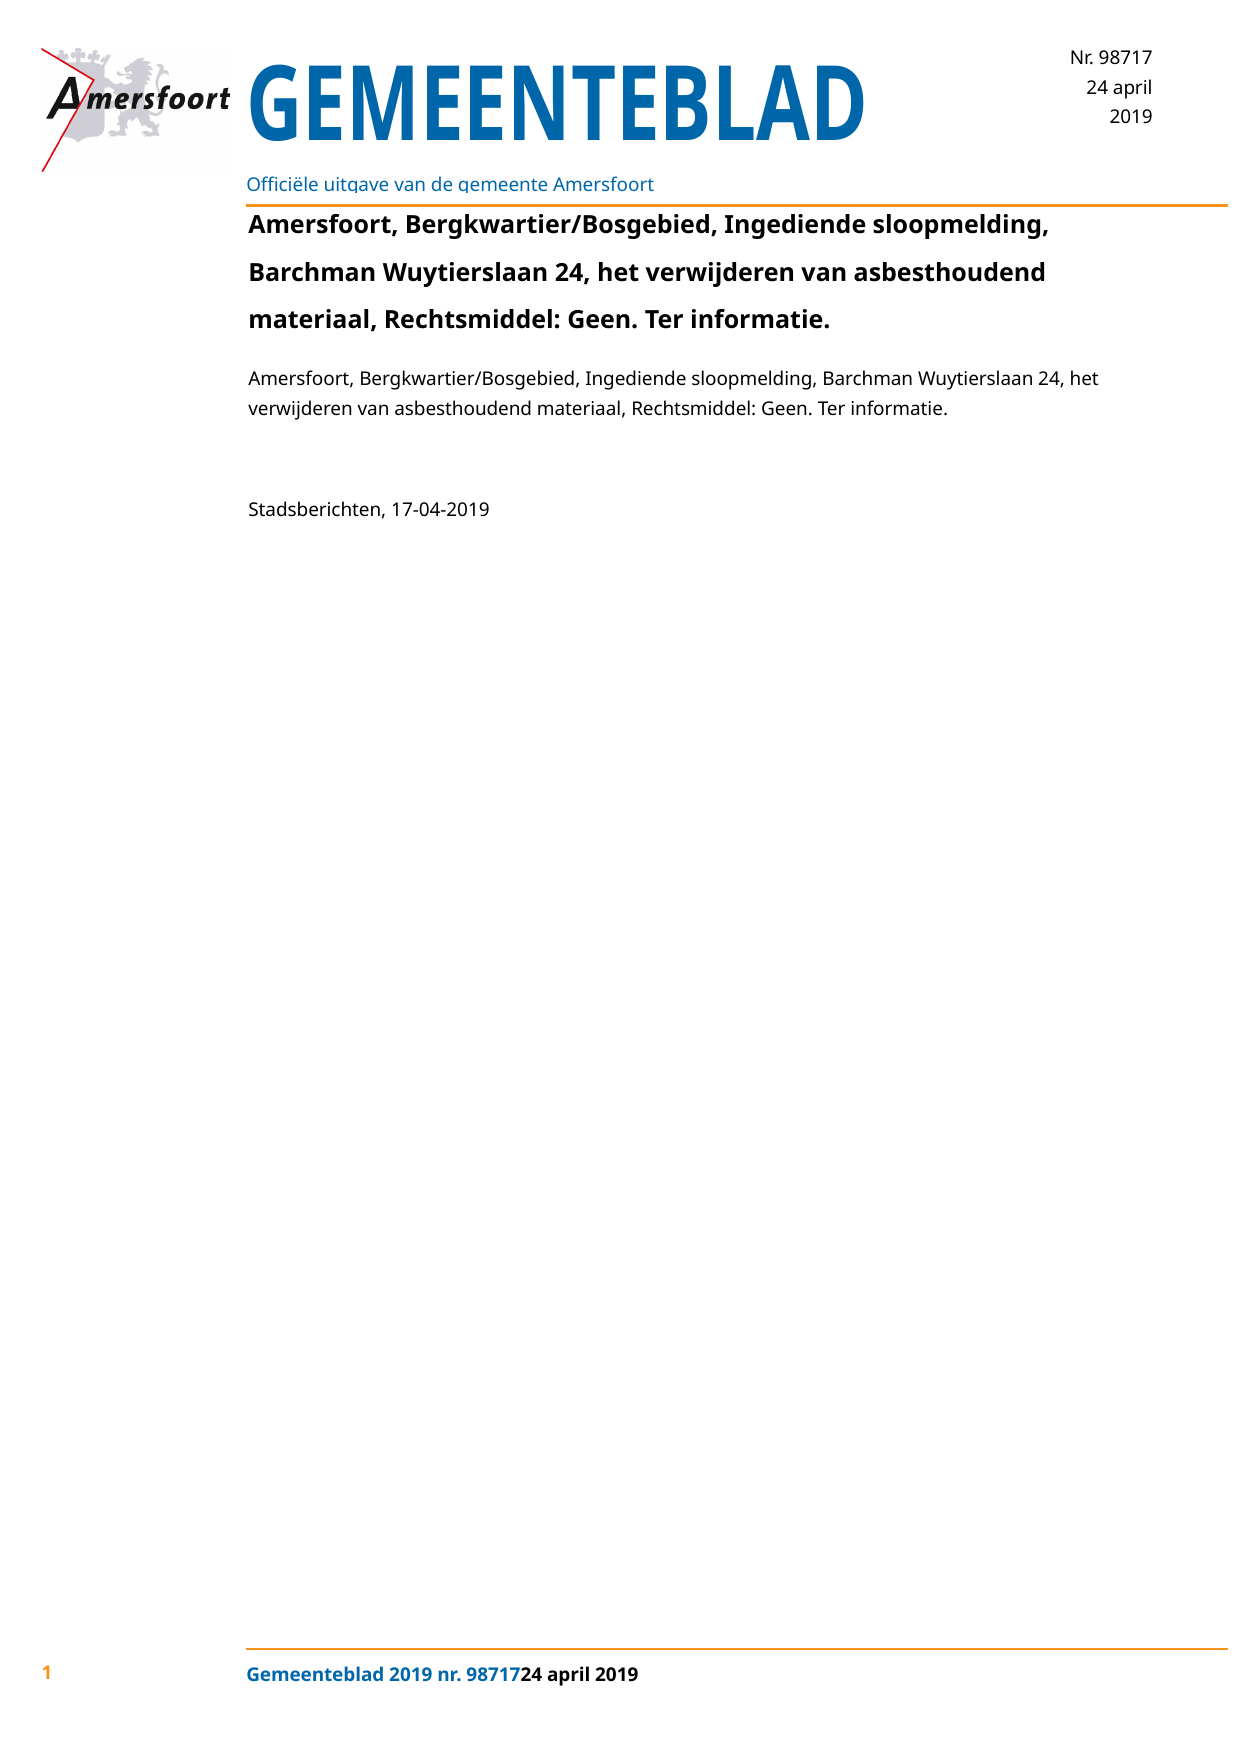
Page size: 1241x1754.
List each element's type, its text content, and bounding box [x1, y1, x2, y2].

picture [41, 47, 231, 172]
text Amersfoort, Bergkwartier/Bosgebied, Ingediende sloopmelding, Barchman Wuytierslaan 24, het verwijderen van asbesthoudend materiaal, Rechtsmiddel: Geen. Ter informatie. [248, 207, 1152, 336]
text Stadsberichten, 17-04-2019 [248, 496, 1152, 522]
text Amersfoort, Bergkwartier/Bosgebied, Ingediende sloopmelding, Barchman Wuytierslaan 24, het verwijderen van asbesthoudend materiaal, Rechtsmiddel: Geen. Ter informatie. [248, 366, 1152, 421]
